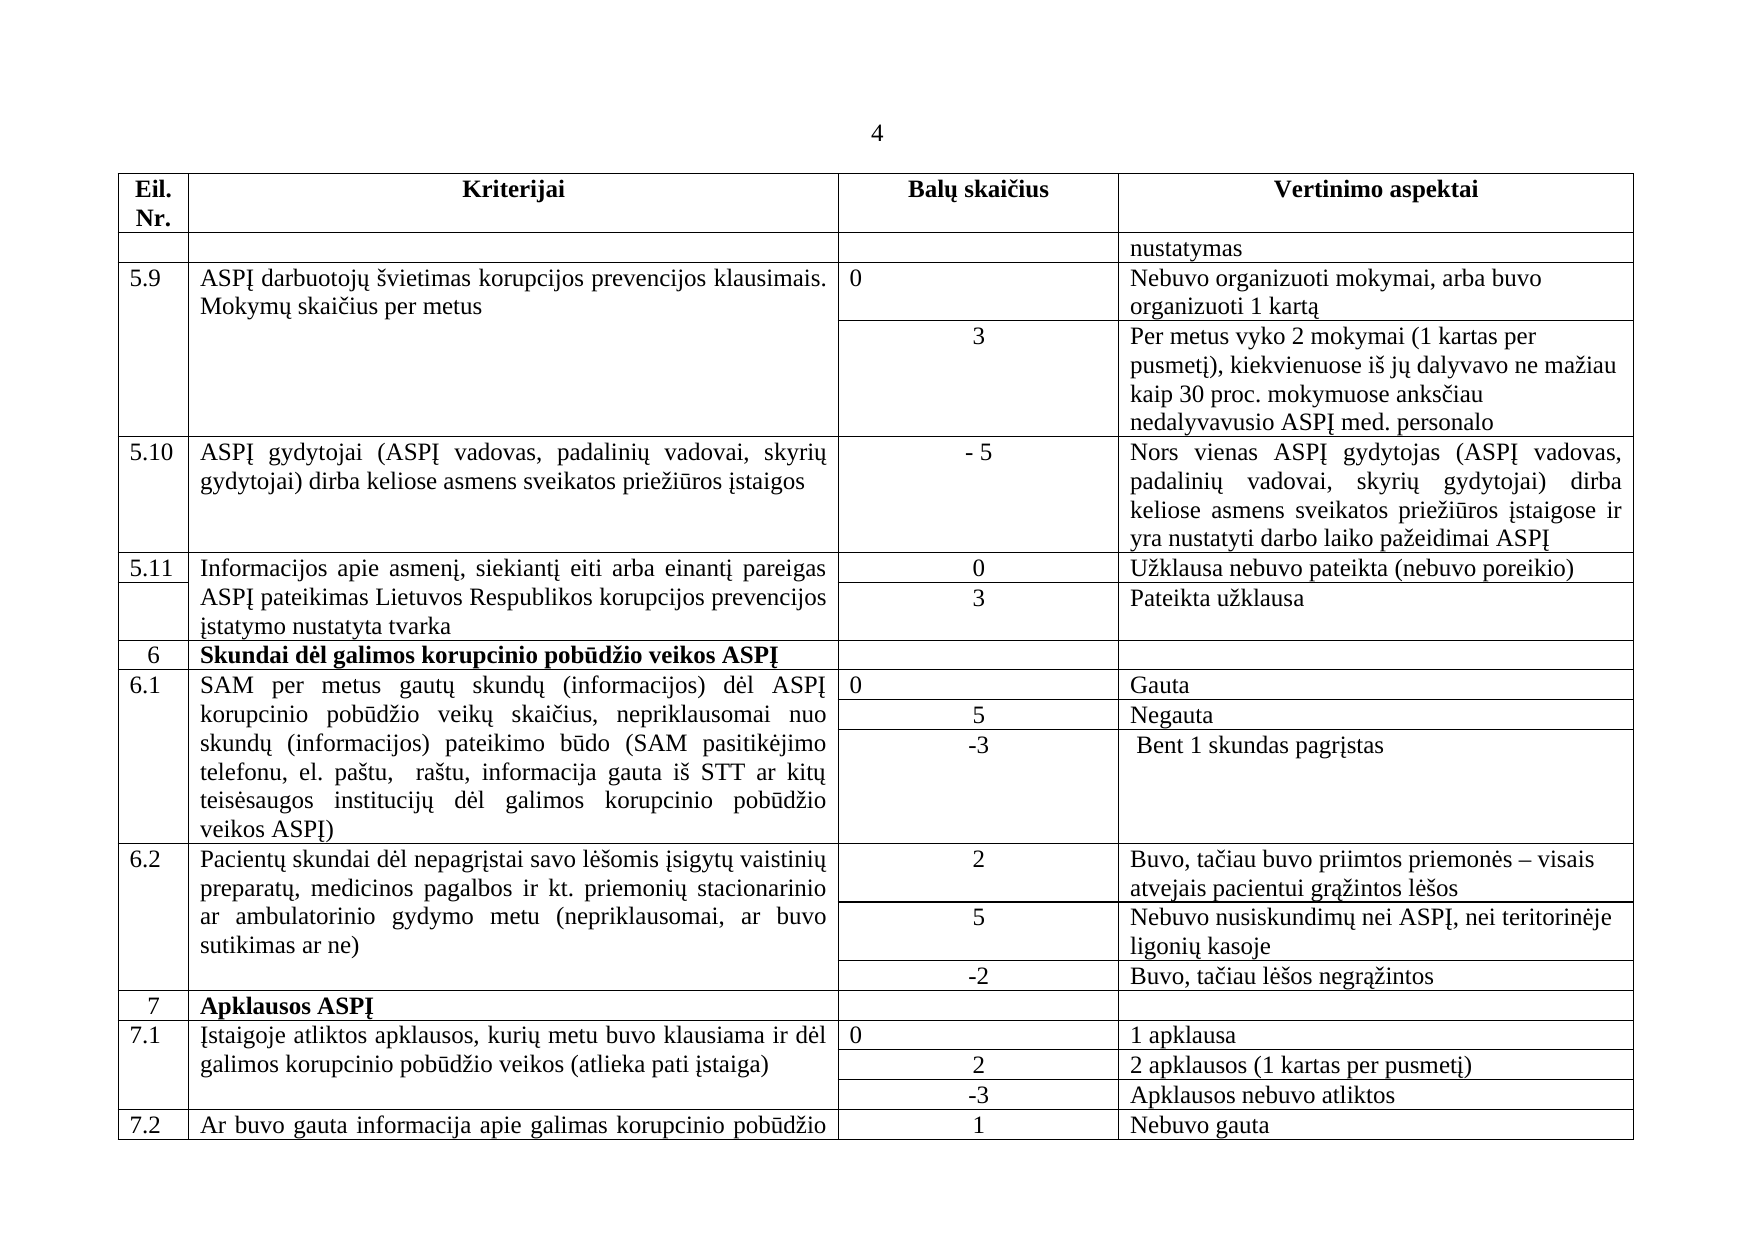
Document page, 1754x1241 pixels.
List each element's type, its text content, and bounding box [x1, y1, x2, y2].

table_cell 0 [839, 1021, 1118, 1049]
table_cell 5 [839, 700, 1118, 729]
table_cell 1 [839, 1110, 1118, 1139]
table_cell Apklausos nebuvo atliktos [1119, 1080, 1633, 1109]
table_cell Negauta [1119, 700, 1633, 729]
table_cell [839, 233, 1118, 262]
table_cell -3 [839, 1080, 1118, 1109]
table_cell [189, 233, 838, 262]
table_header Balų skaičius [839, 174, 1118, 232]
table_cell SAM per metus gautų skundų (informacijos) dėl ASPĮ korupcinio pobūdžio veikų skaičius, nepriklausomai nuo skundų (informacijos) pateikimo būdo (SAM pasitikėjimo telefonu, el. paštu, raštu, informacija gauta iš STT ar kitų teisėsaugos institucijų dėl galimos korupcinio pobūdžio veikos ASPĮ) [189, 670, 838, 843]
table_cell 7 [119, 991, 188, 1019]
table_cell Nebuvo gauta [1119, 1110, 1633, 1139]
table_cell 6 [119, 641, 188, 669]
table_cell Pateikta užklausa [1119, 583, 1633, 639]
table_cell Buvo, tačiau lėšos negrąžintos [1119, 961, 1633, 990]
table_cell Informacijos apie asmenį, siekiantį eiti arba einantį pareigas ASPĮ pateikimas Lietuvos Respublikos korupcijos prevencijos įstatymo nustatyta tvarka [189, 553, 838, 639]
table_cell [839, 641, 1118, 669]
table_cell Nebuvo organizuoti mokymai, arba buvo organizuoti 1 kartą [1119, 263, 1633, 320]
table_cell 6.2 [119, 844, 188, 990]
table_cell 1 apklausa [1119, 1021, 1633, 1049]
table_cell Pacientų skundai dėl nepagrįstai savo lėšomis įsigytų vaistinių preparatų, medicinos pagalbos ir kt. priemonių stacionarinio ar ambulatorinio gydymo metu (nepriklausomai, ar buvo sutikimas ar ne) [189, 844, 838, 990]
table_cell [1119, 991, 1633, 1019]
table_cell [119, 233, 188, 262]
table_header Vertinimo aspektai [1119, 174, 1633, 232]
table_cell 2 [839, 1050, 1118, 1079]
table_cell 5.11 [119, 553, 188, 582]
table_cell 2 apklausos (1 kartas per pusmetį) [1119, 1050, 1633, 1079]
table_cell Įstaigoje atliktos apklausos, kurių metu buvo klausiama ir dėl galimos korupcinio pobūdžio veikos (atlieka pati įstaiga) [189, 1021, 838, 1109]
table_cell 5.10 [119, 437, 188, 552]
table_cell Nors vienas ASPĮ gydytojas (ASPĮ vadovas, padalinių vadovai, skyrių gydytojai) dirba keliose asmens sveikatos priežiūros įstaigose ir yra nustatyti darbo laiko pažeidimai ASPĮ [1119, 437, 1633, 552]
table_cell Bent 1 skundas pagrįstas [1119, 730, 1633, 843]
table_cell - 5 [839, 437, 1118, 552]
table_cell 6.1 [119, 670, 188, 843]
table_cell 5.9 [119, 263, 188, 436]
table_cell -3 [839, 730, 1118, 843]
table_cell ASPĮ darbuotojų švietimas korupcijos prevencijos klausimais. Mokymų skaičius per metus [189, 263, 838, 436]
table_cell 7.1 [119, 1021, 188, 1109]
table_cell [839, 991, 1118, 1019]
table_header Kriterijai [189, 174, 838, 232]
table_cell 0 [839, 670, 1118, 699]
table_cell 0 [839, 263, 1118, 320]
table_cell [119, 583, 188, 639]
table_cell ASPĮ gydytojai (ASPĮ vadovas, padalinių vadovai, skyrių gydytojai) dirba keliose asmens sveikatos priežiūros įstaigos [189, 437, 838, 552]
table_cell Skundai dėl galimos korupcinio pobūdžio veikos ASPĮ [189, 641, 838, 669]
table_cell Ar buvo gauta informacija apie galimas korupcinio pobūdžio [189, 1110, 838, 1139]
table_cell Gauta [1119, 670, 1633, 699]
table_cell 7.2 [119, 1110, 188, 1139]
table_cell 3 [839, 321, 1118, 436]
table_cell Nebuvo nusiskundimų nei ASPĮ, nei teritorinėje ligonių kasoje [1119, 903, 1633, 960]
table_cell 3 [839, 583, 1118, 639]
table_cell -2 [839, 961, 1118, 990]
table_cell 2 [839, 844, 1118, 901]
table_cell 5 [839, 903, 1118, 960]
table_cell Apklausos ASPĮ [189, 991, 838, 1019]
table_cell Užklausa nebuvo pateikta (nebuvo poreikio) [1119, 553, 1633, 582]
table_cell nustatymas [1119, 233, 1633, 262]
table_cell Buvo, tačiau buvo priimtos priemonės – visais atvejais pacientui grąžintos lėšos [1119, 844, 1633, 901]
table_header Eil. Nr. [119, 174, 188, 232]
table_cell [1119, 641, 1633, 669]
table_cell 0 [839, 553, 1118, 582]
table_cell Per metus vyko 2 mokymai (1 kartas per pusmetį), kiekvienuose iš jų dalyvavo ne mažiau kaip 30 proc. mokymuose anksčiau nedalyvavusio ASPĮ med. personalo [1119, 321, 1633, 436]
